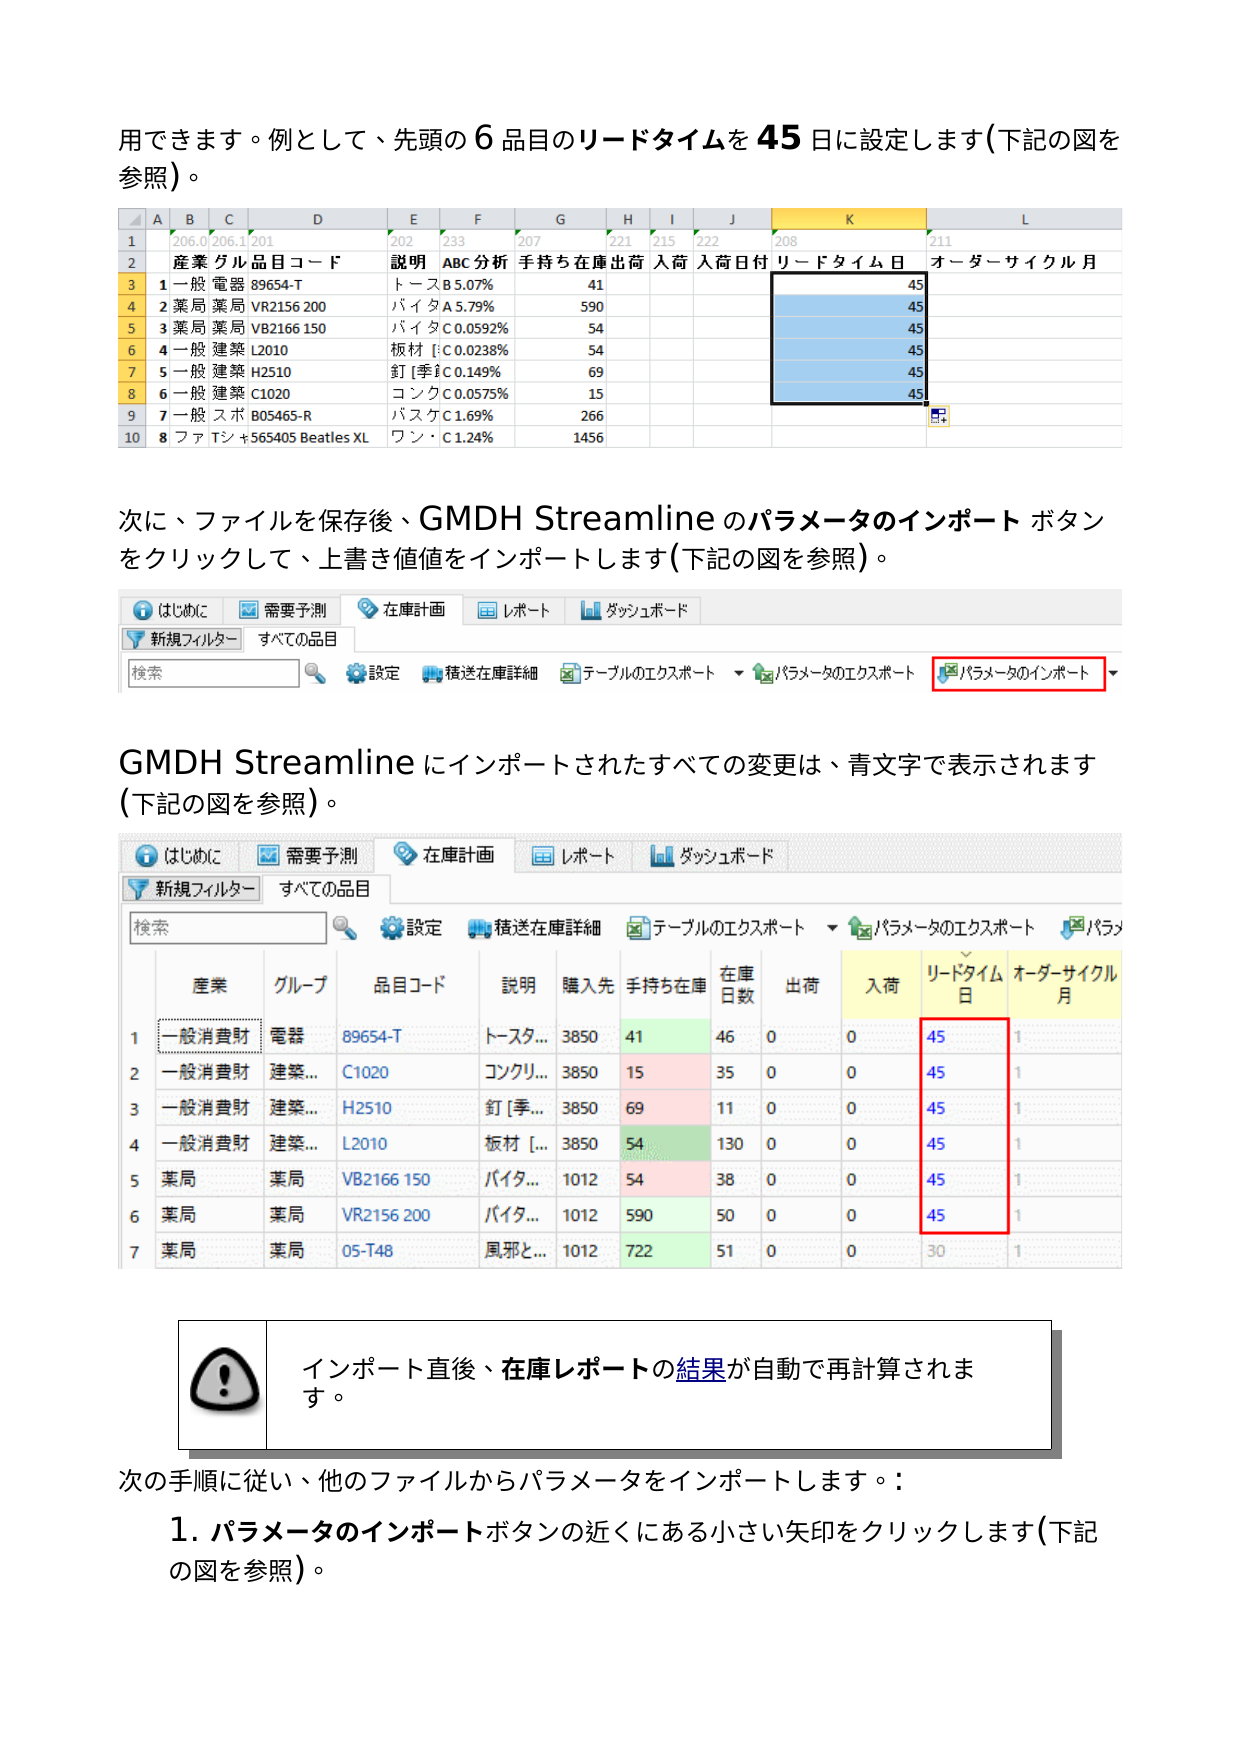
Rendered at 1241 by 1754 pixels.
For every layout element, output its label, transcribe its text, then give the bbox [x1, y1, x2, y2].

table_header [179, 1321, 266, 1449]
text 1. パラメータのインポートボタンの近くにある小さい矢印をクリックします(下記の図を参照)。 [168, 1511, 1122, 1589]
text GMDH Streamlineにインポートされたすべての変更は、青文字で表示されます(下記の図を参照)。 [118, 743, 1122, 821]
table_header インポート直後、在庫レポートの結果が自動で再計算されます。 [267, 1321, 1051, 1449]
picture [118, 589, 1123, 693]
text 次の手順に従い、他のファイルからパラメータをインポートします。: [118, 1459, 1122, 1498]
picture [190, 1343, 266, 1419]
picture [118, 833, 1123, 1269]
picture [118, 208, 1123, 448]
text 次に、ファイルを保存後、GMDH Streamlineのパラメータのインポート ボタンをクリックして、上書き値値をインポートします(下記の図を参照)。 [118, 499, 1122, 577]
text 用できます。例として、先頭の6品目のリードタイムを45日に設定します(下記の図を参照)。 [118, 118, 1122, 196]
